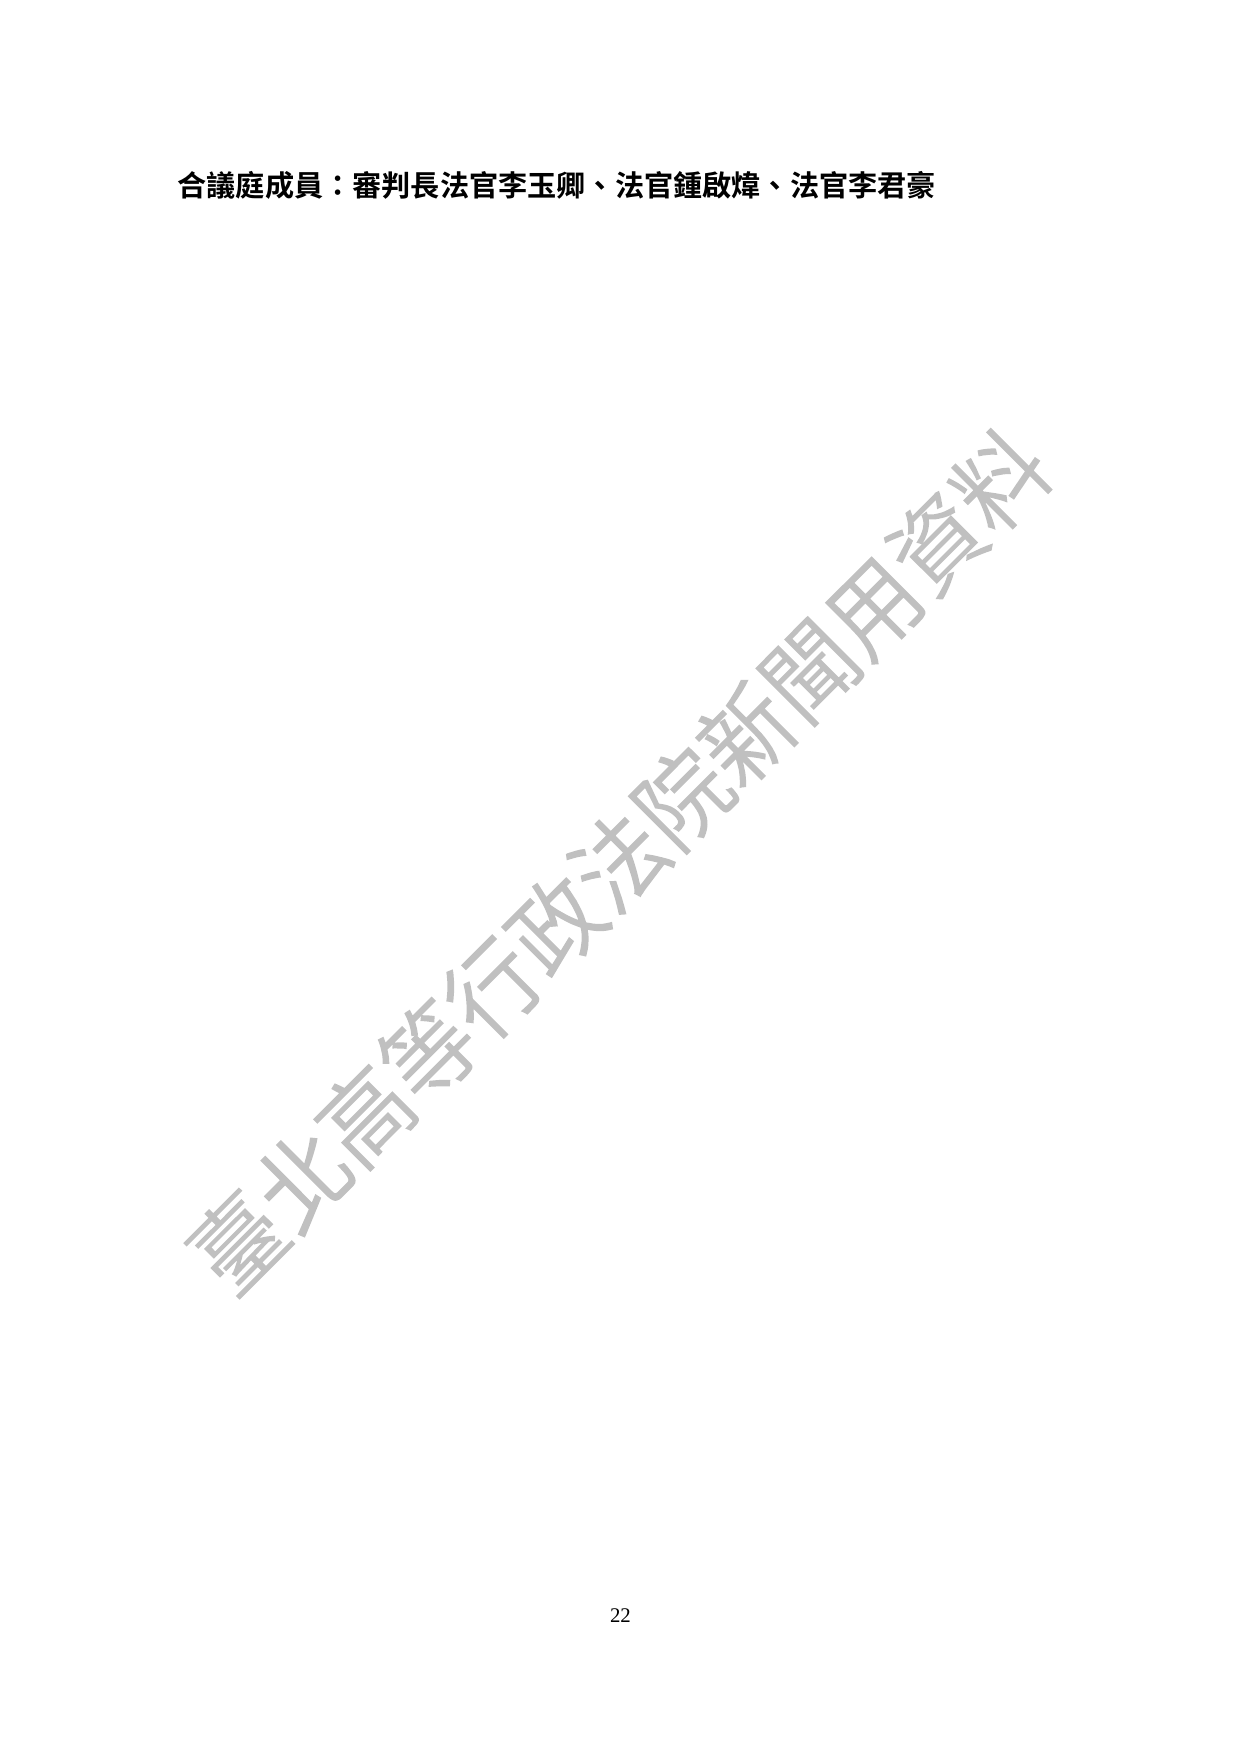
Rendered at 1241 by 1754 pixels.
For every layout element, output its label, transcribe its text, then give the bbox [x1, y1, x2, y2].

text 合議庭成員：審判長法官李玉卿、法官鍾啟煒、法官李君豪 [177, 142, 1063, 204]
